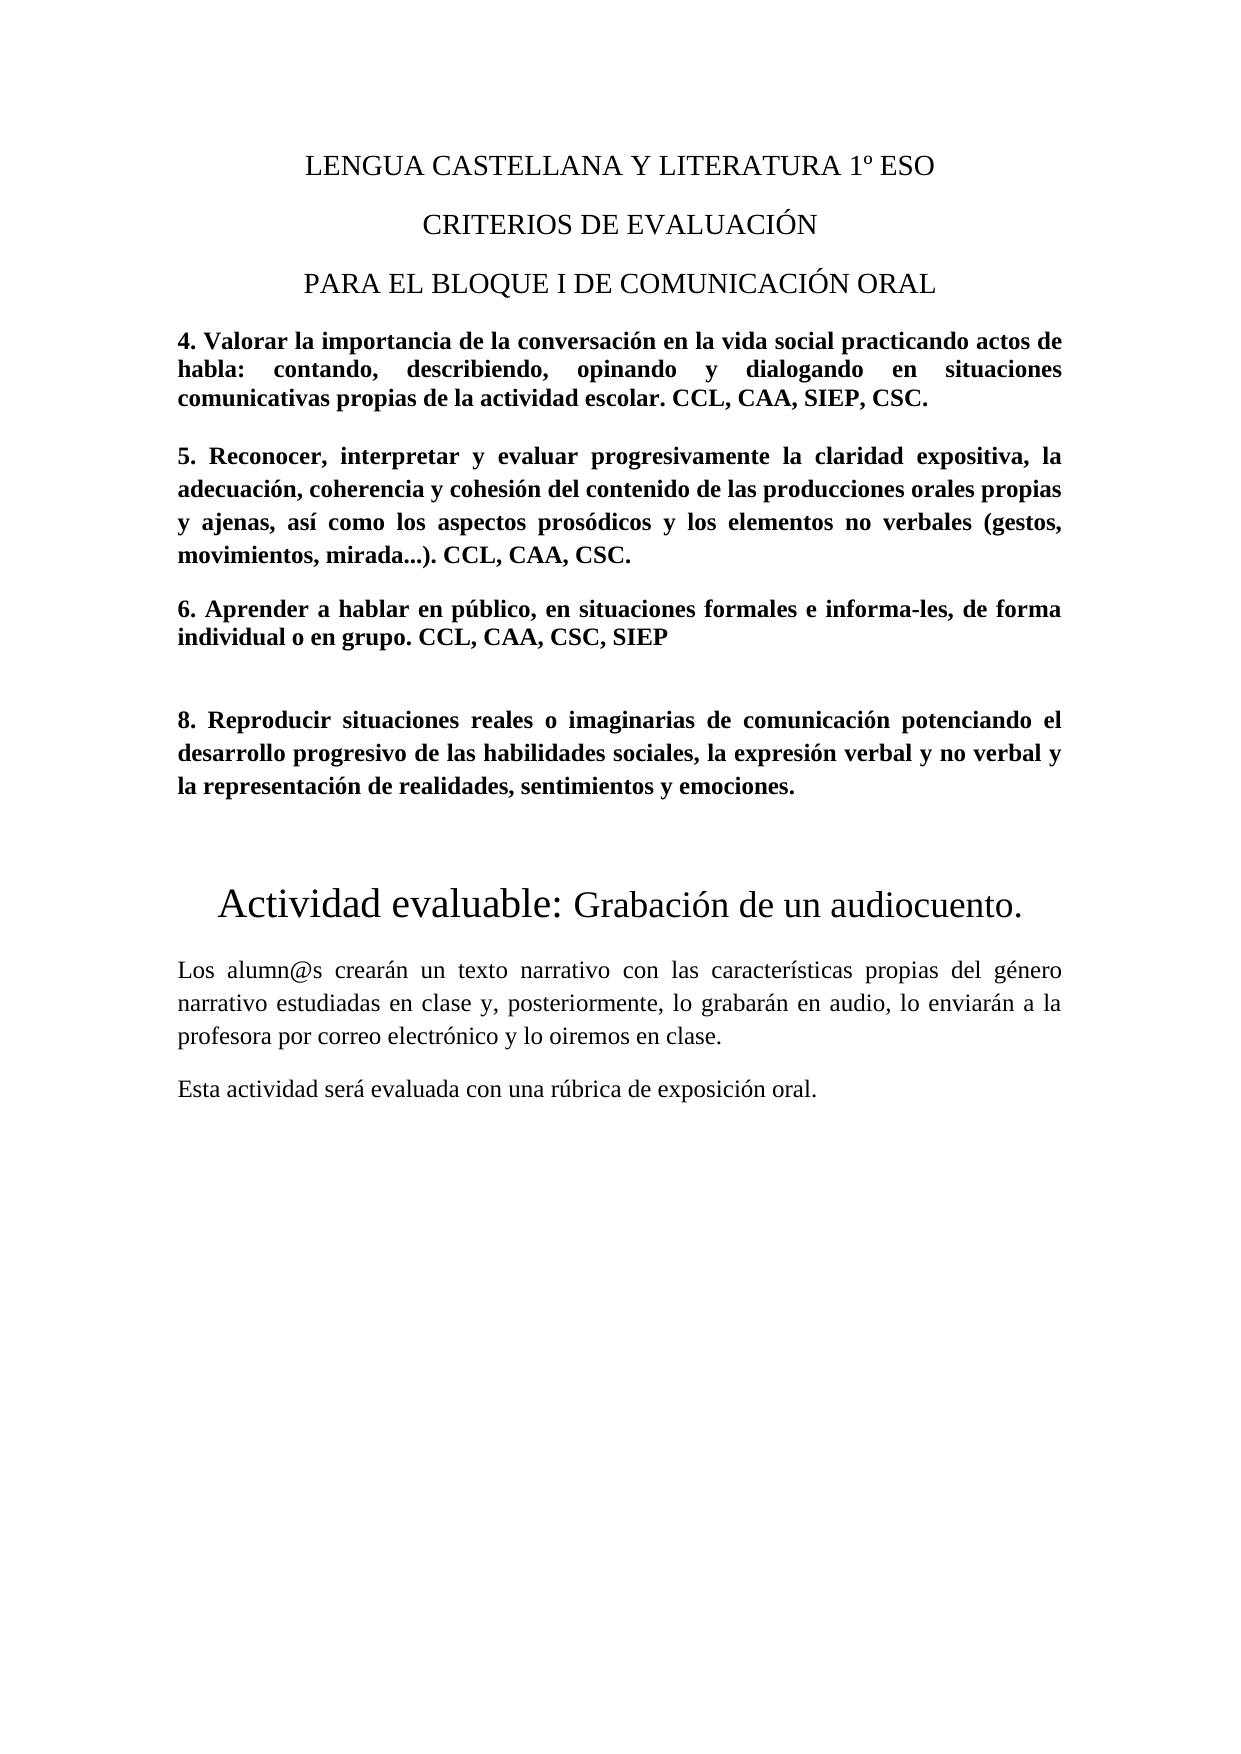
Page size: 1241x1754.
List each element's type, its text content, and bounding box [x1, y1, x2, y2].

text LENGUA CASTELLANA Y LITERATURA 1º ESO [177, 148, 1063, 181]
text 8. Reproducir situaciones reales o imaginarias de comunicación potenciando el desarrollo progresivo de las habilidades sociales, la expresión verbal y no verbal y la representación de realidades, sentimientos y emociones. [177, 705, 1063, 800]
text 5. Reconocer, interpretar y evaluar progresivamente la claridad expositiva, la adecuación, coherencia y cohesión del contenido de las producciones orales propias y ajenas, así como los aspectos prosódicos y los elementos no verbales (gestos, movimientos, mirada...). CCL, CAA, CSC. [177, 441, 1063, 568]
text 4. Valorar la importancia de la conversación en la vida social practicando actos de habla: contando, describiendo, opinando y dialogando en situaciones comunicativas propias de la actividad escolar. CCL, CAA, SIEP, CSC. [177, 326, 1063, 412]
text 6. Aprender a hablar en público, en situaciones formales e informa-les, de forma individual o en grupo. CCL, CAA, CSC, SIEP [177, 594, 1063, 651]
text Actividad evaluable: Grabación de un audiocuento. [177, 879, 1063, 927]
text Esta actividad será evaluada con una rúbrica de exposición oral. [177, 1074, 1063, 1103]
text PARA EL BLOQUE I DE COMUNICACIÓN ORAL [177, 266, 1063, 300]
text CRITERIOS DE EVALUACIÓN [177, 207, 1063, 241]
text Los alumn@s crearán un texto narrativo con las características propias del género narrativo estudiadas en clase y, posteriormente, lo grabarán en audio, lo enviarán a la profesora por correo electrónico y lo oiremos en clase. [177, 955, 1063, 1049]
